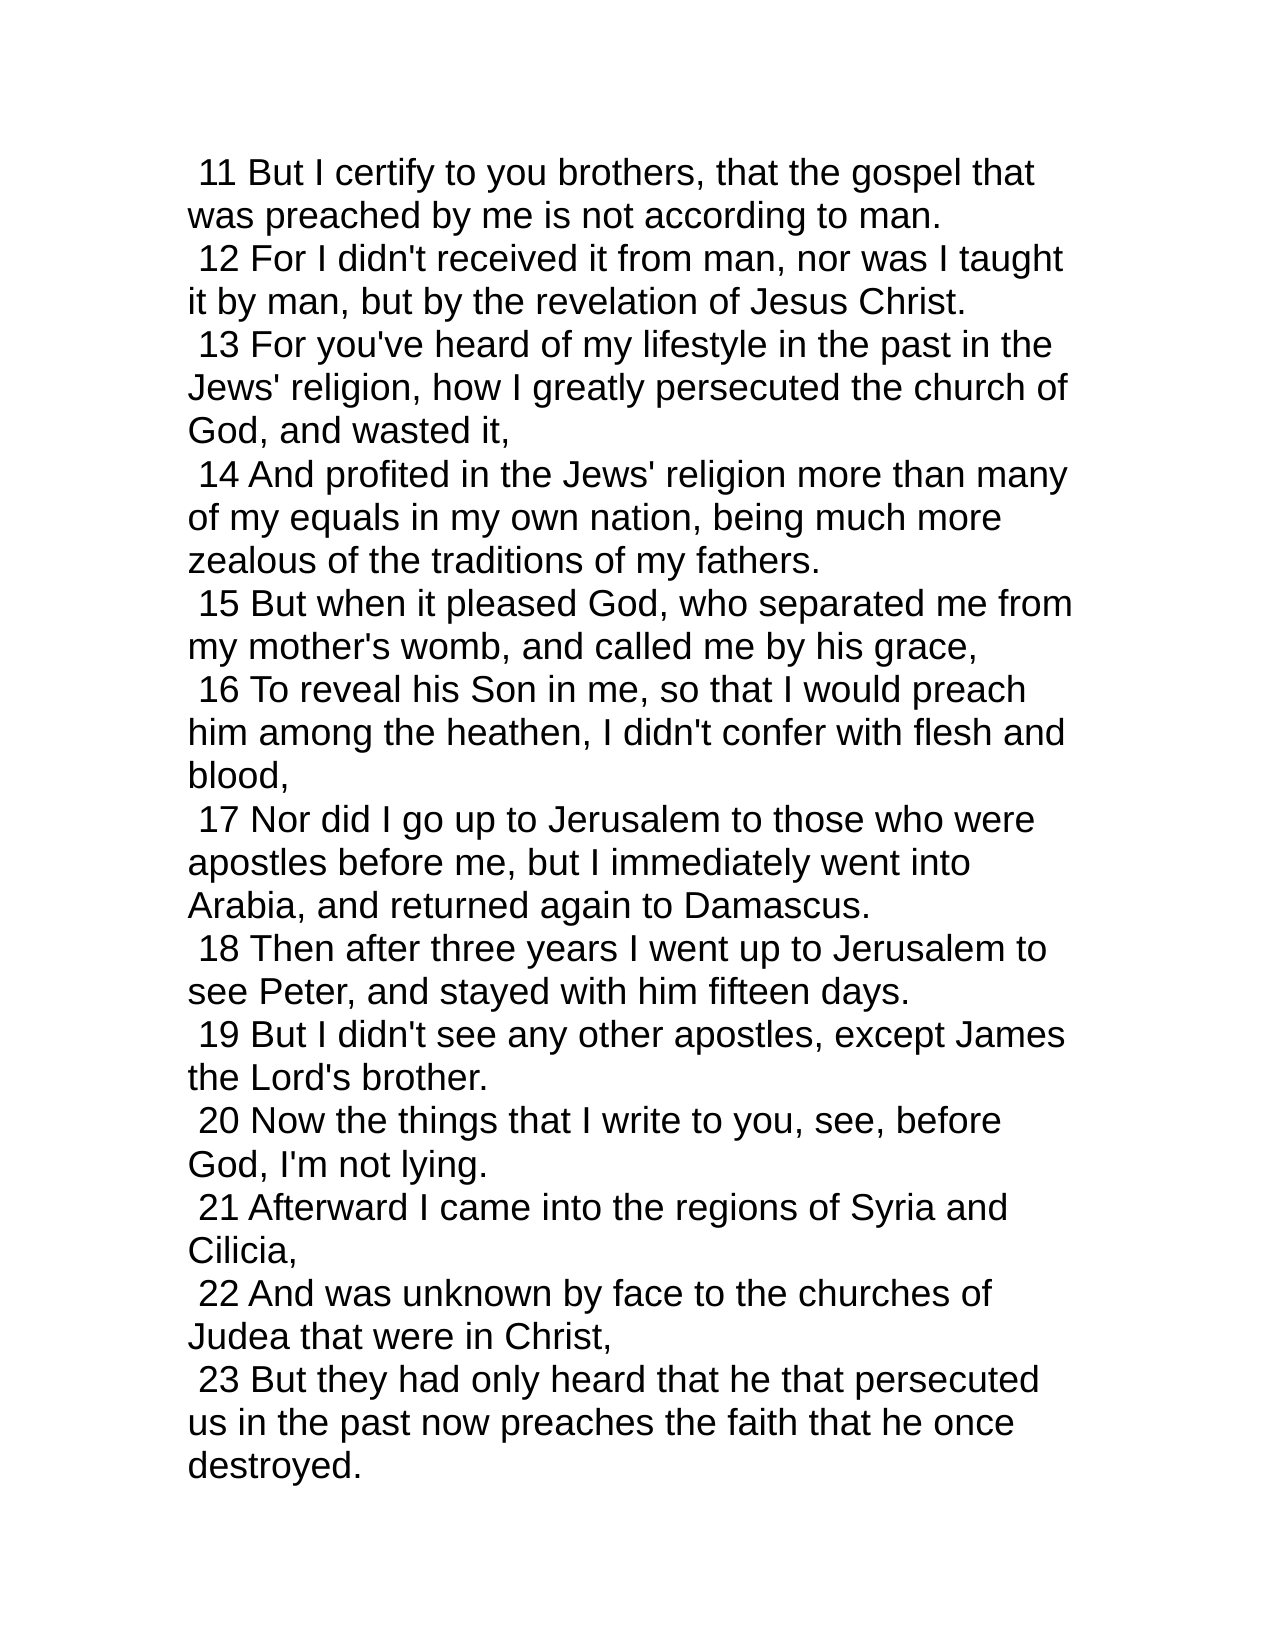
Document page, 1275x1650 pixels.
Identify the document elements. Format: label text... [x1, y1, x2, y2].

text 12 For I didn't received it from man, nor was I taught it by man, but by the revelation of Jesus Christ. [187, 236, 1087, 322]
text 19 But I didn't see any other apostles, except James the Lord's brother. [187, 1012, 1087, 1099]
text 18 Then after three years I went up to Jerusalem to see Peter, and stayed with him fifteen days. [187, 926, 1087, 1012]
text 14 And profited in the Jews' religion more than many of my equals in my own nation, being much more zealous of the traditions of my fathers. [187, 452, 1087, 581]
text 13 For you've heard of my lifestyle in the past in the Jews' religion, how I greatly persecuted the church of God, and wasted it, [187, 322, 1087, 452]
text 11 But I certify to you brothers, that the gospel that was preached by me is not according to man. [187, 150, 1087, 236]
text 21 Afterward I came into the regions of Syria and Cilicia, [187, 1185, 1087, 1271]
text 17 Nor did I go up to Jerusalem to those who were apostles before me, but I immediately went into Arabia, and returned again to Damascus. [187, 797, 1087, 926]
text 15 But when it pleased God, who separated me from my mother's womb, and called me by his grace, [187, 581, 1087, 667]
text 16 To reveal his Son in me, so that I would preach him among the heathen, I didn't confer with flesh and blood, [187, 667, 1087, 797]
text 23 But they had only heard that he that persecuted us in the past now preaches the faith that he once destroyed. [187, 1357, 1087, 1487]
text 20 Now the things that I write to you, see, before God, I'm not lying. [187, 1099, 1087, 1185]
text 22 And was unknown by face to the churches of Judea that were in Christ, [187, 1271, 1087, 1357]
